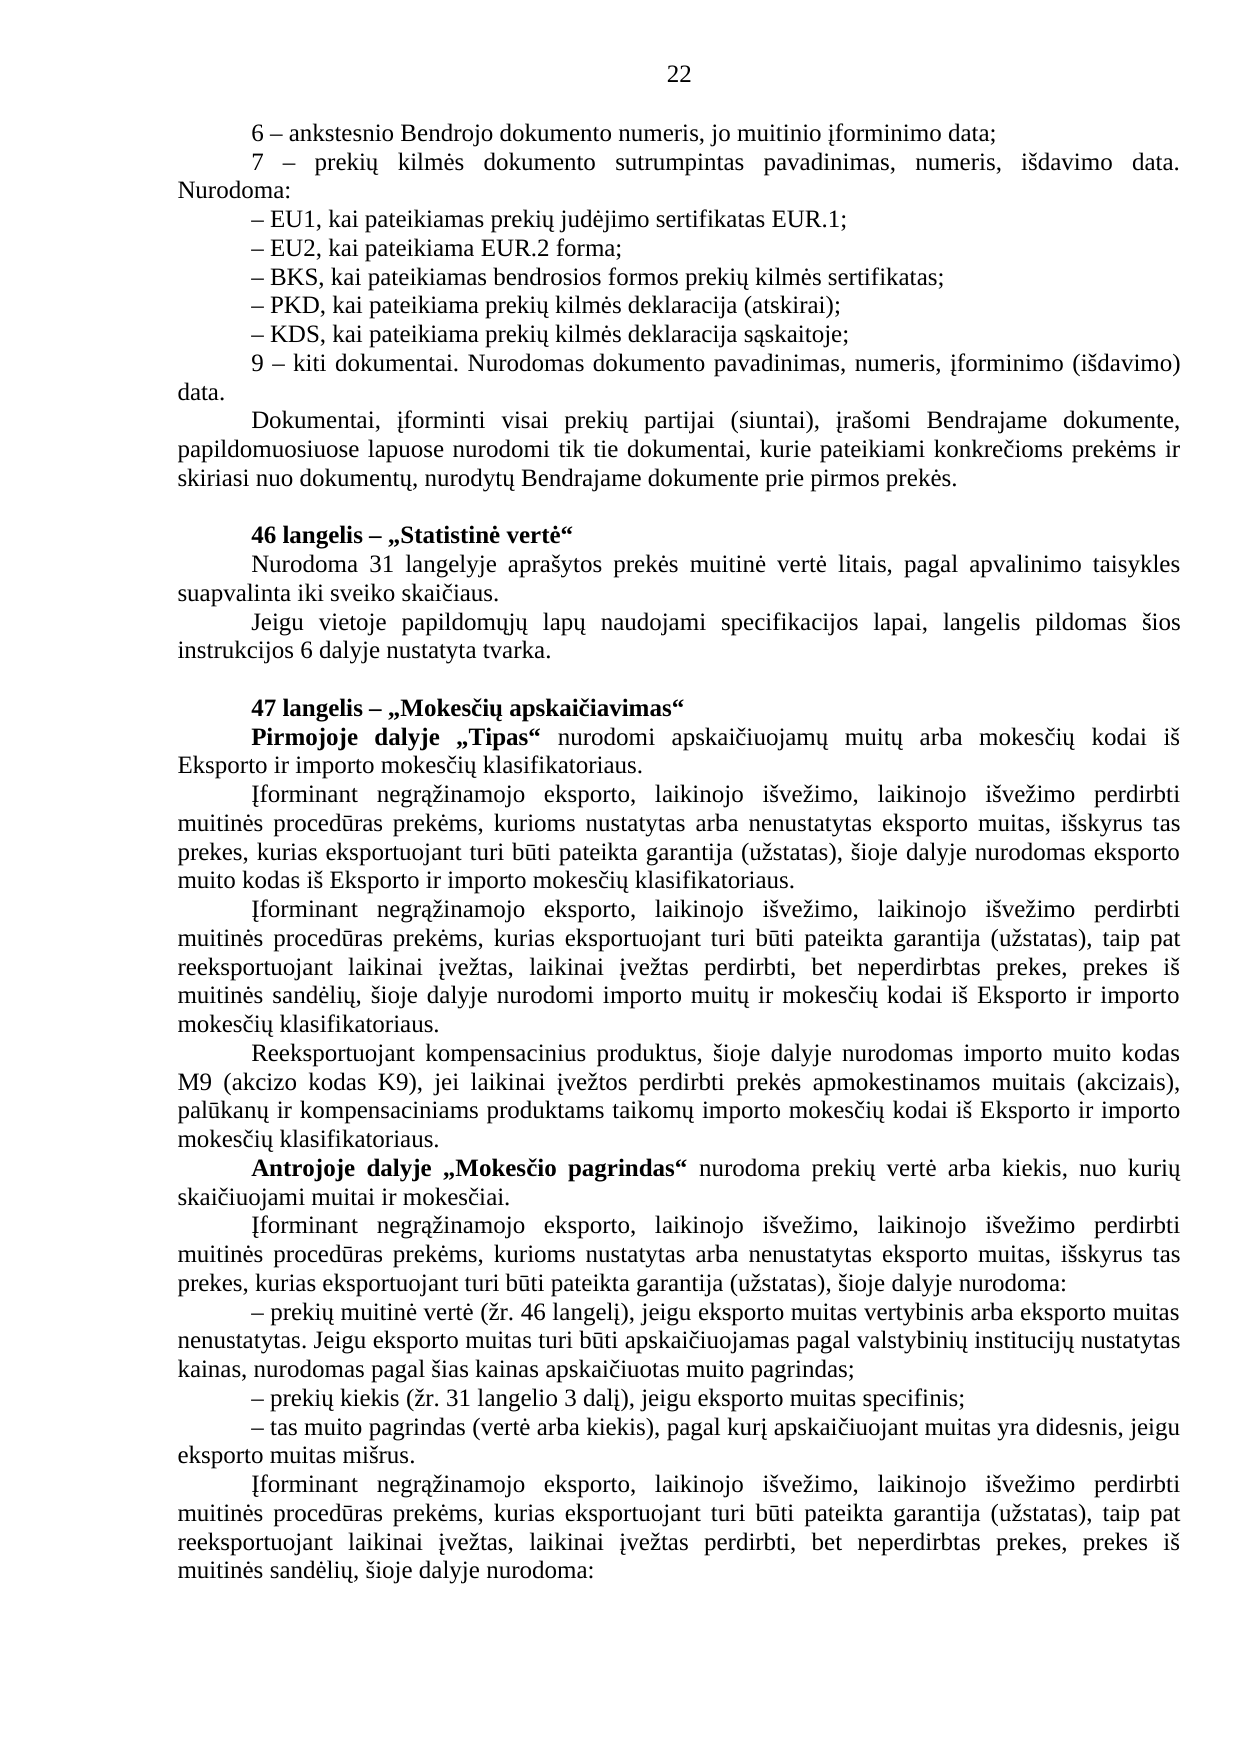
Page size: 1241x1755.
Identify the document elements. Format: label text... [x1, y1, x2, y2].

text Įforminant negrąžinamojo eksporto, laikinojo išvežimo, laikinojo išvežimo perdirbti muitinės procedūras prekėms, kurioms nustatytas arba nenustatytas eksporto muitas, išskyrus tas prekes, kurias eksportuojant turi būti pateikta garantija (užstatas), šioje dalyje nurodomas eksporto muito kodas iš Eksporto ir importo mokesčių klasifikatoriaus. [177, 779, 1181, 894]
text – tas muito pagrindas (vertė arba kiekis), pagal kurį apskaičiuojant muitas yra didesnis, jeigu eksporto muitas mišrus. [177, 1412, 1181, 1469]
text – KDS, kai pateikiama prekių kilmės deklaracija sąskaitoje; [177, 319, 1181, 348]
text 6 – ankstesnio Bendrojo dokumento numeris, jo muitinio įforminimo data; [177, 118, 1181, 147]
text – prekių kiekis (žr. 31 langelio 3 dalį), jeigu eksporto muitas specifinis; [177, 1383, 1181, 1412]
text Dokumentai, įforminti visai prekių partijai (siuntai), įrašomi Bendrajame dokumente, papildomuosiuose lapuose nurodomi tik tie dokumentai, kurie pateikiami konkrečioms prekėms ir skiriasi nuo dokumentų, nurodytų Bendrajame dokumente prie pirmos prekės. [177, 406, 1181, 492]
text – EU2, kai pateikiama EUR.2 forma; [177, 233, 1181, 262]
text Įforminant negrąžinamojo eksporto, laikinojo išvežimo, laikinojo išvežimo perdirbti muitinės procedūras prekėms, kurias eksportuojant turi būti pateikta garantija (užstatas), taip pat reeksportuojant laikinai įvežtas, laikinai įvežtas perdirbti, bet neperdirbtas prekes, prekes iš muitinės sandėlių, šioje dalyje nurodoma: [177, 1469, 1181, 1584]
text 7 – prekių kilmės dokumento sutrumpintas pavadinimas, numeris, išdavimo data. Nurodoma: [177, 147, 1181, 204]
text – PKD, kai pateikiama prekių kilmės deklaracija (atskirai); [177, 291, 1181, 319]
text – BKS, kai pateikiamas bendrosios formos prekių kilmės sertifikatas; [177, 262, 1181, 291]
text – prekių muitinė vertė (žr. 46 langelį), jeigu eksporto muitas vertybinis arba eksporto muitas nenustatytas. Jeigu eksporto muitas turi būti apskaičiuojamas pagal valstybinių institucijų nustatytas kainas, nurodomas pagal šias kainas apskaičiuotas muito pagrindas; [177, 1297, 1181, 1383]
text – EU1, kai pateikiamas prekių judėjimo sertifikatas EUR.1; [177, 204, 1181, 233]
text 9 – kiti dokumentai. Nurodomas dokumento pavadinimas, numeris, įforminimo (išdavimo) data. [177, 348, 1181, 406]
text Reeksportuojant kompensacinius produktus, šioje dalyje nurodomas importo muito kodas M9 (akcizo kodas K9), jei laikinai įvežtos perdirbti prekės apmokestinamos muitais (akcizais), palūkanų ir kompensaciniams produktams taikomų importo mokesčių kodai iš Eksporto ir importo mokesčių klasifikatoriaus. [177, 1038, 1181, 1153]
text Įforminant negrąžinamojo eksporto, laikinojo išvežimo, laikinojo išvežimo perdirbti muitinės procedūras prekėms, kurioms nustatytas arba nenustatytas eksporto muitas, išskyrus tas prekes, kurias eksportuojant turi būti pateikta garantija (užstatas), šioje dalyje nurodoma: [177, 1211, 1181, 1297]
text Įforminant negrąžinamojo eksporto, laikinojo išvežimo, laikinojo išvežimo perdirbti muitinės procedūras prekėms, kurias eksportuojant turi būti pateikta garantija (užstatas), taip pat reeksportuojant laikinai įvežtas, laikinai įvežtas perdirbti, bet neperdirbtas prekes, prekes iš muitinės sandėlių, šioje dalyje nurodomi importo muitų ir mokesčių kodai iš Eksporto ir importo mokesčių klasifikatoriaus. [177, 894, 1181, 1038]
text Pirmojoje dalyje „Tipas“ nurodomi apskaičiuojamų muitų arba mokesčių kodai iš Eksporto ir importo mokesčių klasifikatoriaus. [177, 722, 1181, 779]
text Jeigu vietoje papildomųjų lapų naudojami specifikacijos lapai, langelis pildomas šios instrukcijos 6 dalyje nustatyta tvarka. [177, 607, 1181, 664]
text Nurodoma 31 langelyje aprašytos prekės muitinė vertė litais, pagal apvalinimo taisykles suapvalinta iki sveiko skaičiaus. [177, 549, 1181, 607]
text 47 langelis – „Mokesčių apskaičiavimas“ [177, 693, 1181, 722]
text Antrojoje dalyje „Mokesčio pagrindas“ nurodoma prekių vertė arba kiekis, nuo kurių skaičiuojami muitai ir mokesčiai. [177, 1153, 1181, 1211]
text 46 langelis – „Statistinė vertė“ [177, 521, 1181, 549]
